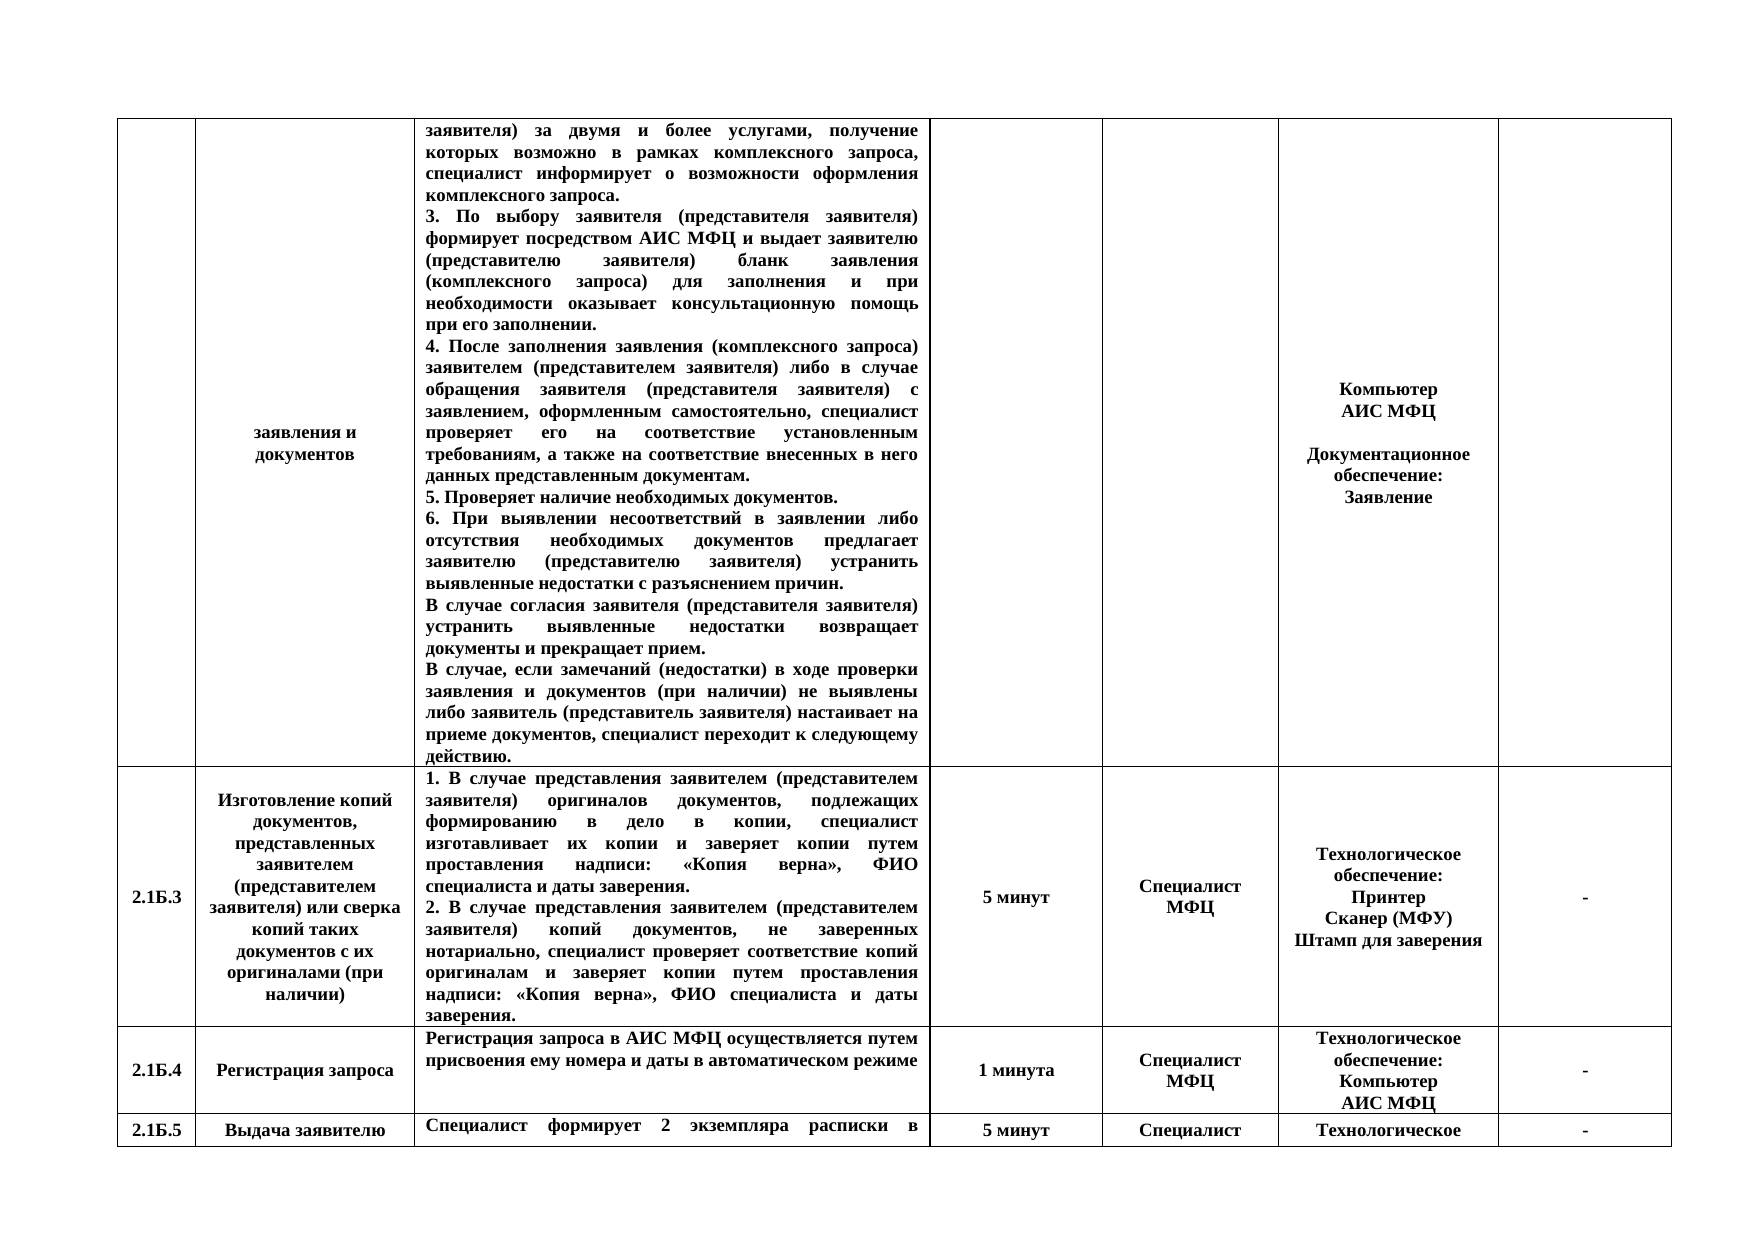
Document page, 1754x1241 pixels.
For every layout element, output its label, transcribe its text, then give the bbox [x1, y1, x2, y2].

table_cell заявления и документов [196, 119, 414, 766]
table_cell 2.1Б.5 [118, 1114, 195, 1146]
table_cell 2.1Б.3 [118, 767, 195, 1026]
table_cell [118, 119, 195, 766]
table_cell Специалист МФЦ [1103, 767, 1278, 1026]
table_cell Компьютер АИС МФЦ Документационное обеспечение: Заявление [1279, 119, 1498, 766]
table_cell Специалист МФЦ [1103, 1027, 1278, 1113]
table_cell Изготовление копий документов, представленных заявителем (представителем заявителя) или сверка копий таких документов с их оригиналами (при наличии) [196, 767, 414, 1026]
table_cell Технологическое [1279, 1114, 1498, 1146]
table_cell Регистрация запроса в АИС МФЦ осуществляется путем присвоения ему номера и даты в автоматическом режиме [415, 1027, 929, 1113]
table_cell - [1499, 767, 1671, 1026]
table_cell [1499, 119, 1671, 766]
table_cell - [1499, 1114, 1671, 1146]
table_cell Технологическое обеспечение: Компьютер АИС МФЦ [1279, 1027, 1498, 1113]
table_cell Выдача заявителю [196, 1114, 414, 1146]
table_cell - [1499, 1027, 1671, 1113]
table_cell Специалист формирует 2 экземпляра расписки в [415, 1114, 929, 1146]
table_cell [931, 119, 1102, 766]
table_cell 1 минута [931, 1027, 1102, 1113]
table_cell 2.1Б.4 [118, 1027, 195, 1113]
table_cell заявителя) за двумя и более услугами, получение которых возможно в рамках комплексного запроса, специалист информирует о возможности оформления комплексного запроса. 3. По выбору заявителя (представителя заявителя) формирует посредством АИС МФЦ и выдает заявителю (представителю заявителя) бланк заявления (комплексного запроса) для заполнения и при необходимости оказывает консультационную помощь при его заполнении. 4. После заполнения заявления (комплексного запроса) заявителем (представителем заявителя) либо в случае обращения заявителя (представителя заявителя) с заявлением, оформленным самостоятельно, специалист проверяет его на соответствие установленным требованиям, а также на соответствие внесенных в него данных представленным документам. 5. Проверяет наличие необходимых документов. 6. При выявлении несоответствий в заявлении либо отсутствия необходимых документов предлагает заявителю (представителю заявителя) устранить выявленные недостатки с разъяснением причин. В случае согласия заявителя (представителя заявителя) устранить выявленные недостатки возвращает документы и прекращает прием. В случае, если замечаний (недостатки) в ходе проверки заявления и документов (при наличии) не выявлены либо заявитель (представитель заявителя) настаивает на приеме документов, специалист переходит к следующему действию. [415, 119, 929, 766]
table_cell Технологическое обеспечение: Принтер Сканер (МФУ) Штамп для заверения [1279, 767, 1498, 1026]
table_cell 1. В случае представления заявителем (представителем заявителя) оригиналов документов, подлежащих формированию в дело в копии, специалист изготавливает их копии и заверяет копии путем проставления надписи: «Копия верна», ФИО специалиста и даты заверения. 2. В случае представления заявителем (представителем заявителя) копий документов, не заверенных нотариально, специалист проверяет соответствие копий оригиналам и заверяет копии путем проставления надписи: «Копия верна», ФИО специалиста и даты заверения. [415, 767, 929, 1026]
table_cell 5 минут [931, 1114, 1102, 1146]
table_cell Регистрация запроса [196, 1027, 414, 1113]
table_cell 5 минут [931, 767, 1102, 1026]
table_cell [1103, 119, 1278, 766]
table_cell Специалист [1103, 1114, 1278, 1146]
